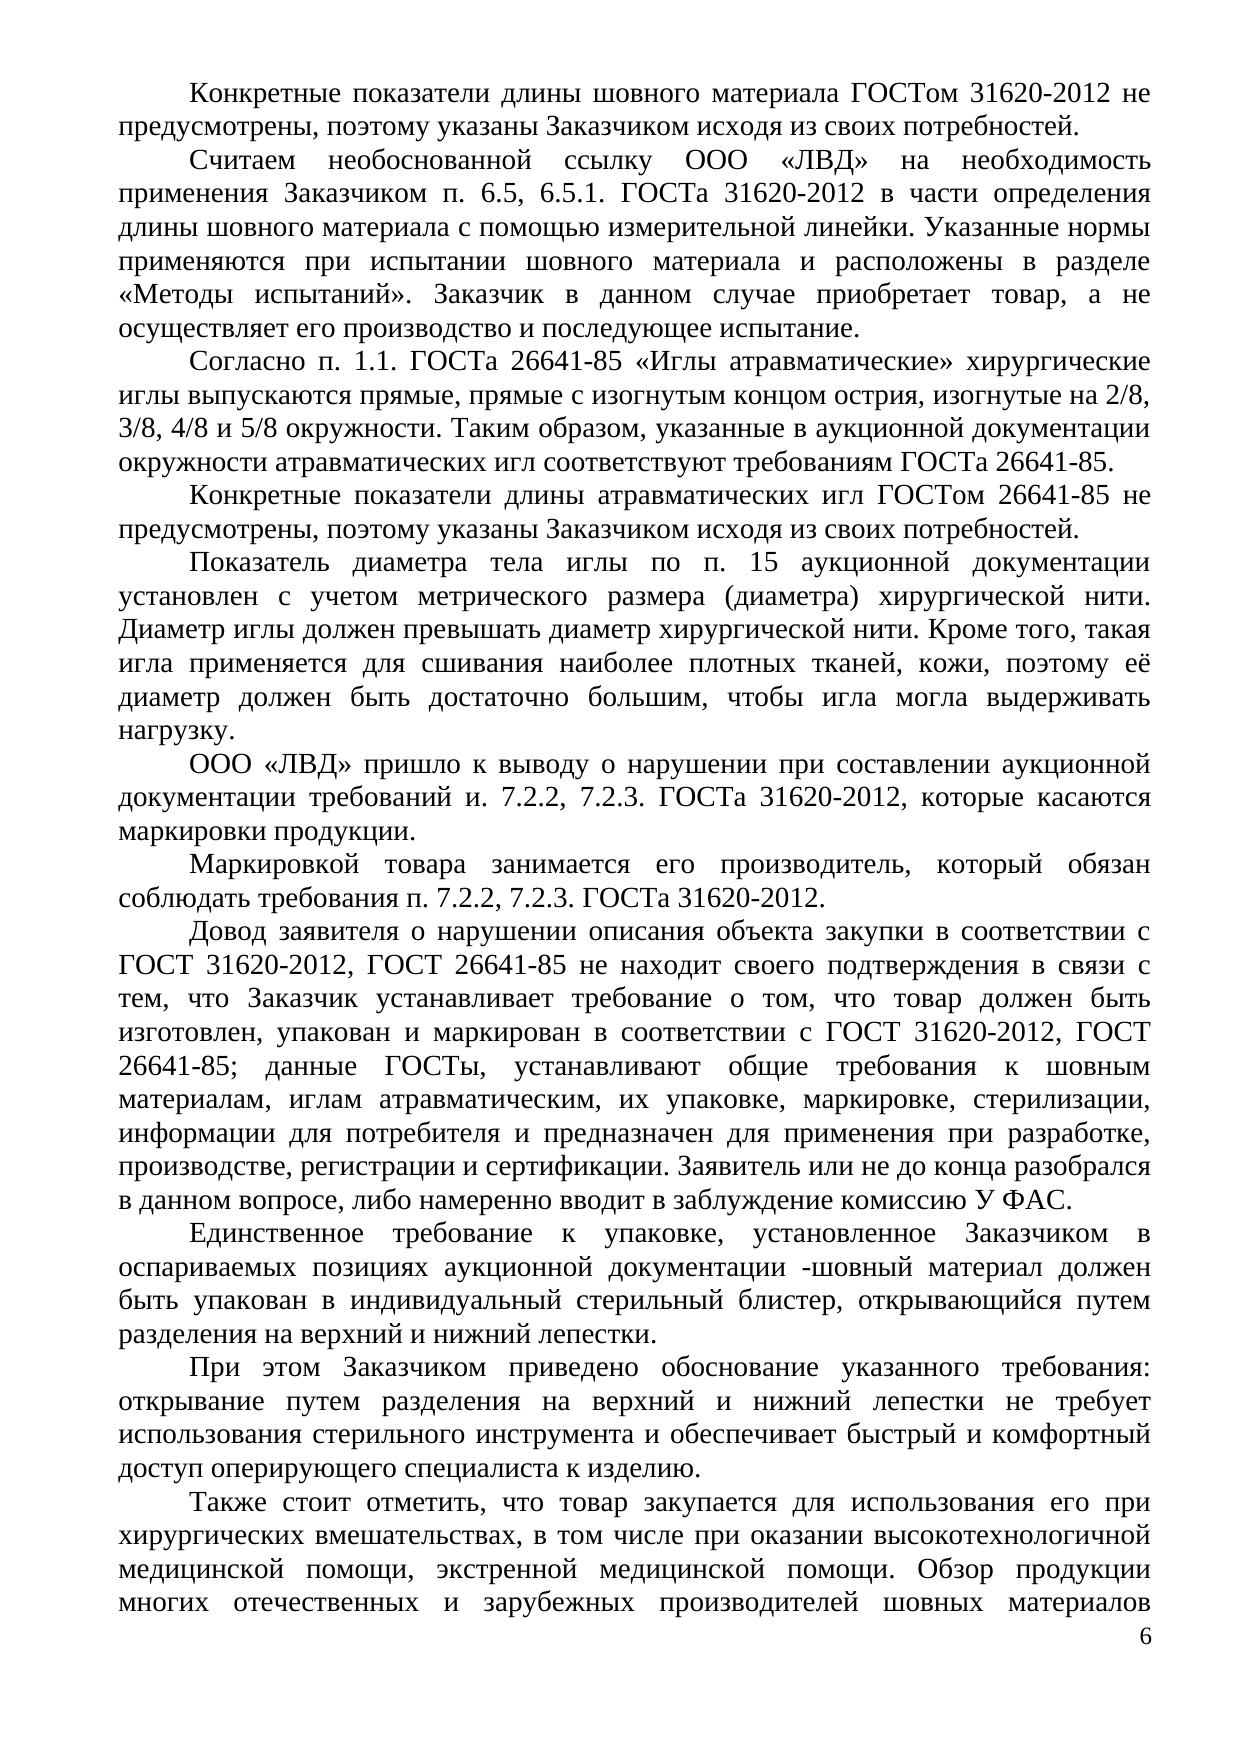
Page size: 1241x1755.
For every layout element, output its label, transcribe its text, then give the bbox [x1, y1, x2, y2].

text При этом Заказчиком приведено обоснование указанного требования: открывание путем разделения на верхний и нижний лепестки не требует использования стерильного инструмента и обеспечивает быстрый и комфортный доступ оперирующего специалиста к изделию. [118, 1349, 1152, 1484]
text Конкретные показатели длины атравматических игл ГОСТом 26641-85 не предусмотрены, поэтому указаны Заказчиком исходя из своих потребностей. [118, 477, 1152, 544]
text Единственное требование к упаковке, установленное Заказчиком в оспариваемых позициях аукционной документации -шовный материал должен быть упакован в индивидуальный стерильный блистер, открывающийся путем разделения на верхний и нижний лепестки. [118, 1215, 1152, 1349]
text Довод заявителя о нарушении описания объекта закупки в соответствии с ГОСТ 31620-2012, ГОСТ 26641-85 не находит своего подтверждения в связи с тем, что Заказчик устанавливает требование о том, что товар должен быть изготовлен, упакован и маркирован в соответствии с ГОСТ 31620-2012, ГОСТ 26641-85; данные ГОСТы, устанавливают общие требования к шовным материалам, иглам атравматическим, их упаковке, маркировке, стерилизации, информации для потребителя и предназначен для применения при разработке, производстве, регистрации и сертификации. Заявитель или не до конца разобрался в данном вопросе, либо намеренно вводит в заблуждение комиссию У ФАС. [118, 913, 1152, 1215]
text Маркировкой товара занимается его производитель, который обязан соблюдать требования п. 7.2.2, 7.2.3. ГОСТа 31620-2012. [118, 846, 1152, 913]
text Считаем необоснованной ссылку ООО «ЛВД» на необходимость применения Заказчиком п. 6.5, 6.5.1. ГОСТа 31620-2012 в части определения длины шовного материала с помощью измерительной линейки. Указанные нормы применяются при испытании шовного материала и расположены в разделе «Методы испытаний». Заказчик в данном случае приобретает товар, а не осуществляет его производство и последующее испытание. [118, 142, 1152, 343]
text Показатель диаметра тела иглы по п. 15 аукционной документации установлен с учетом метрического размера (диаметра) хирургической нити. Диаметр иглы должен превышать диаметр хирургической нити. Кроме того, такая игла применяется для сшивания наиболее плотных тканей, кожи, поэтому её диаметр должен быть достаточно большим, чтобы игла могла выдерживать нагрузку. [118, 544, 1152, 746]
text Согласно п. 1.1. ГОСТа 26641-85 «Иглы атравматические» хирургические иглы выпускаются прямые, прямые с изогнутым концом острия, изогнутые на 2/8, 3/8, 4/8 и 5/8 окружности. Таким образом, указанные в аукционной документации окружности атравматических игл соответствуют требованиям ГОСТа 26641-85. [118, 343, 1152, 477]
text Также стоит отметить, что товар закупается для использования его при хирургических вмешательствах, в том числе при оказании высокотехнологичной медицинской помощи, экстренной медицинской помощи. Обзор продукции многих отечественных и зарубежных производителей шовных материалов [118, 1484, 1152, 1618]
text Конкретные показатели длины шовного материала ГОСТом 31620-2012 не предусмотрены, поэтому указаны Заказчиком исходя из своих потребностей. [118, 75, 1152, 142]
text ООО «ЛВД» пришло к выводу о нарушении при составлении аукционной документации требований и. 7.2.2, 7.2.3. ГОСТа 31620-2012, которые касаются маркировки продукции. [118, 746, 1152, 846]
